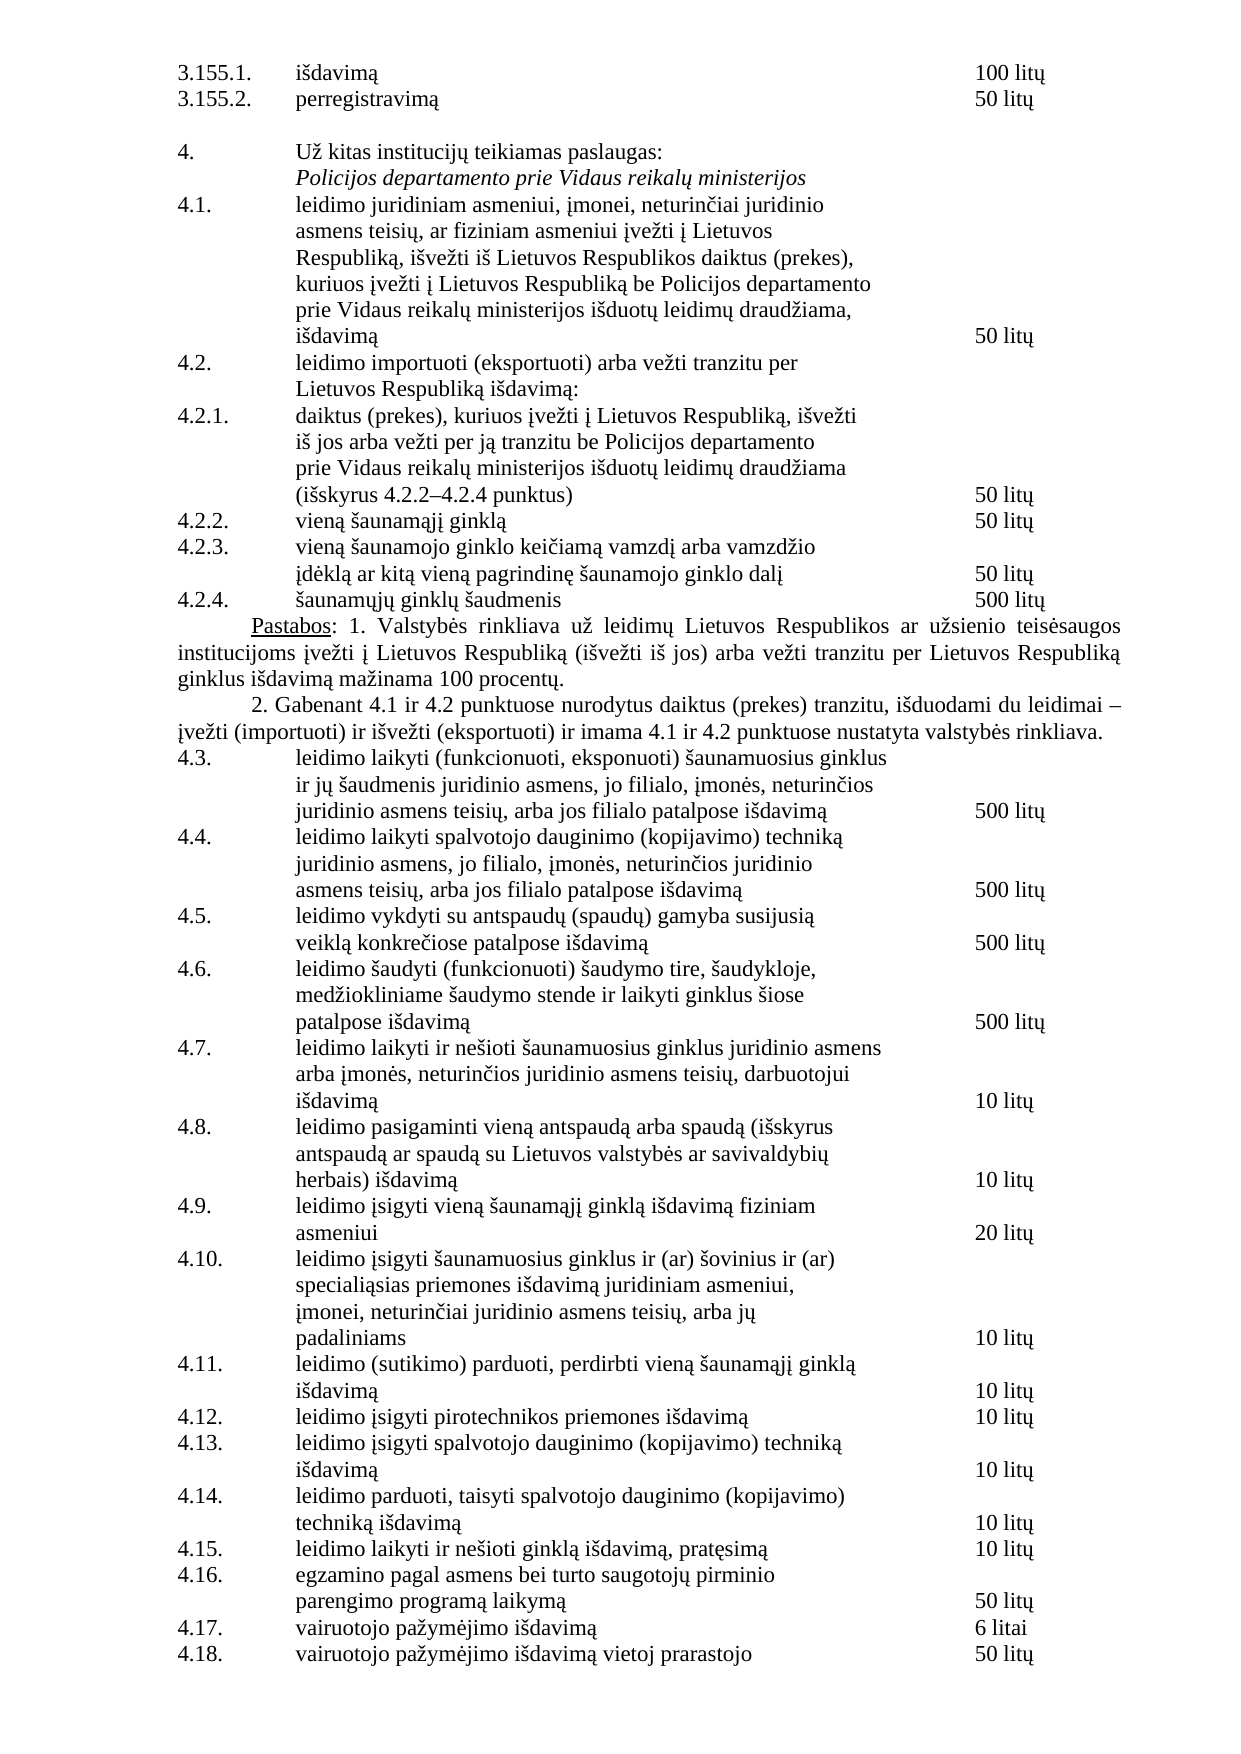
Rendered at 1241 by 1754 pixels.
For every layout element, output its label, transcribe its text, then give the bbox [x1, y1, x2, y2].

text 2. Gabenant 4.1 ir 4.2 punktuose nurodytus daiktus (prekes) tranzitu, išduodami du leidimai – įvežti (importuoti) ir išvežti (eksportuoti) ir imama 4.1 ir 4.2 punktuose nustatyta valstybės rinkliava. [177, 692, 1122, 744]
text 3.155.2. perregistravimą 50 litų [177, 85, 1122, 112]
text 4. Už kitas institucijų teikiamas paslaugas: [177, 138, 1122, 164]
text 4.3. leidimo laikyti (funkcionuoti, eksponuoti) šaunamuosius ginklus ir jų šaudmenis juridinio asmens, jo filialo, įmonės, neturinčios juridinio asmens teisių, arba jos filialo patalpose išdavimą 500 litų [177, 744, 1122, 823]
text 4.7. leidimo laikyti ir nešioti šaunamuosius ginklus juridinio asmens arba įmonės, neturinčios juridinio asmens teisių, darbuotojui išdavimą 10 litų [177, 1034, 1122, 1113]
text Pastabos: 1. Valstybės rinkliava už leidimų Lietuvos Respublikos ar užsienio teisėsaugos institucijoms įvežti į Lietuvos Respubliką (išvežti iš jos) arba vežti tranzitu per Lietuvos Respubliką ginklus išdavimą mažinama 100 procentų. [177, 612, 1122, 692]
text 3.155.1. išdavimą 100 litų [177, 59, 1122, 85]
text 4.2.2. vieną šaunamąjį ginklą 50 litų [177, 507, 1122, 533]
text 4.4. leidimo laikyti spalvotojo dauginimo (kopijavimo) techniką juridinio asmens, jo filialo, įmonės, neturinčios juridinio asmens teisių, arba jos filialo patalpose išdavimą 500 litų [177, 823, 1122, 902]
text 4.10. leidimo įsigyti šaunamuosius ginklus ir (ar) šovinius ir (ar) specialiąsias priemones išdavimą juridiniam asmeniui, įmonei, neturinčiai juridinio asmens teisių, arba jų padaliniams 10 litų [177, 1245, 1122, 1350]
text 4.6. leidimo šaudyti (funkcionuoti) šaudymo tire, šaudykloje, medžiokliniame šaudymo stende ir laikyti ginklus šiose patalpose išdavimą 500 litų [177, 955, 1122, 1034]
text 4.2.4. šaunamųjų ginklų šaudmenis 500 litų [177, 586, 1122, 612]
text 4.14. leidimo parduoti, taisyti spalvotojo dauginimo (kopijavimo) techniką išdavimą 10 litų [177, 1482, 1122, 1535]
text 4.17. vairuotojo pažymėjimo išdavimą 6 litai [177, 1614, 1122, 1640]
text 4.2.1. daiktus (prekes), kuriuos įvežti į Lietuvos Respubliką, išvežti iš jos arba vežti per ją tranzitu be Policijos departamento prie Vidaus reikalų ministerijos išduotų leidimų draudžiama (išskyrus 4.2.2–4.2.4 punktus) 50 litų [177, 402, 1122, 507]
text 4.18. vairuotojo pažymėjimo išdavimą vietoj prarastojo 50 litų [177, 1640, 1122, 1667]
text 4.15. leidimo laikyti ir nešioti ginklą išdavimą, pratęsimą 10 litų [177, 1535, 1122, 1561]
text 4.13. leidimo įsigyti spalvotojo dauginimo (kopijavimo) techniką išdavimą 10 litų [177, 1429, 1122, 1482]
text 4.11. leidimo (sutikimo) parduoti, perdirbti vieną šaunamąjį ginklą išdavimą 10 litų [177, 1350, 1122, 1403]
text 4.12. leidimo įsigyti pirotechnikos priemones išdavimą 10 litų [177, 1403, 1122, 1429]
text Policijos departamento prie Vidaus reikalų ministerijos [177, 164, 1122, 191]
text 4.2. leidimo importuoti (eksportuoti) arba vežti tranzitu per Lietuvos Respubliką išdavimą: [177, 349, 1122, 402]
text 4.2.3. vieną šaunamojo ginklo keičiamą vamzdį arba vamzdžio įdėklą ar kitą vieną pagrindinę šaunamojo ginklo dalį 50 litų [177, 533, 1122, 586]
text 4.5. leidimo vykdyti su antspaudų (spaudų) gamyba susijusią veiklą konkrečiose patalpose išdavimą 500 litų [177, 902, 1122, 955]
text 4.16. egzamino pagal asmens bei turto saugotojų pirminio parengimo programą laikymą 50 litų [177, 1561, 1122, 1614]
text 4.8. leidimo pasigaminti vieną antspaudą arba spaudą (išskyrus antspaudą ar spaudą su Lietuvos valstybės ar savivaldybių herbais) išdavimą 10 litų [177, 1113, 1122, 1192]
text 4.1. leidimo juridiniam asmeniui, įmonei, neturinčiai juridinio asmens teisių, ar fiziniam asmeniui įvežti į Lietuvos Respubliką, išvežti iš Lietuvos Respublikos daiktus (prekes), kuriuos įvežti į Lietuvos Respubliką be Policijos departamento prie Vidaus reikalų ministerijos išduotų leidimų draudžiama, išdavimą 50 litų [177, 191, 1122, 349]
text 4.9. leidimo įsigyti vieną šaunamąjį ginklą išdavimą fiziniam asmeniui 20 litų [177, 1192, 1122, 1245]
